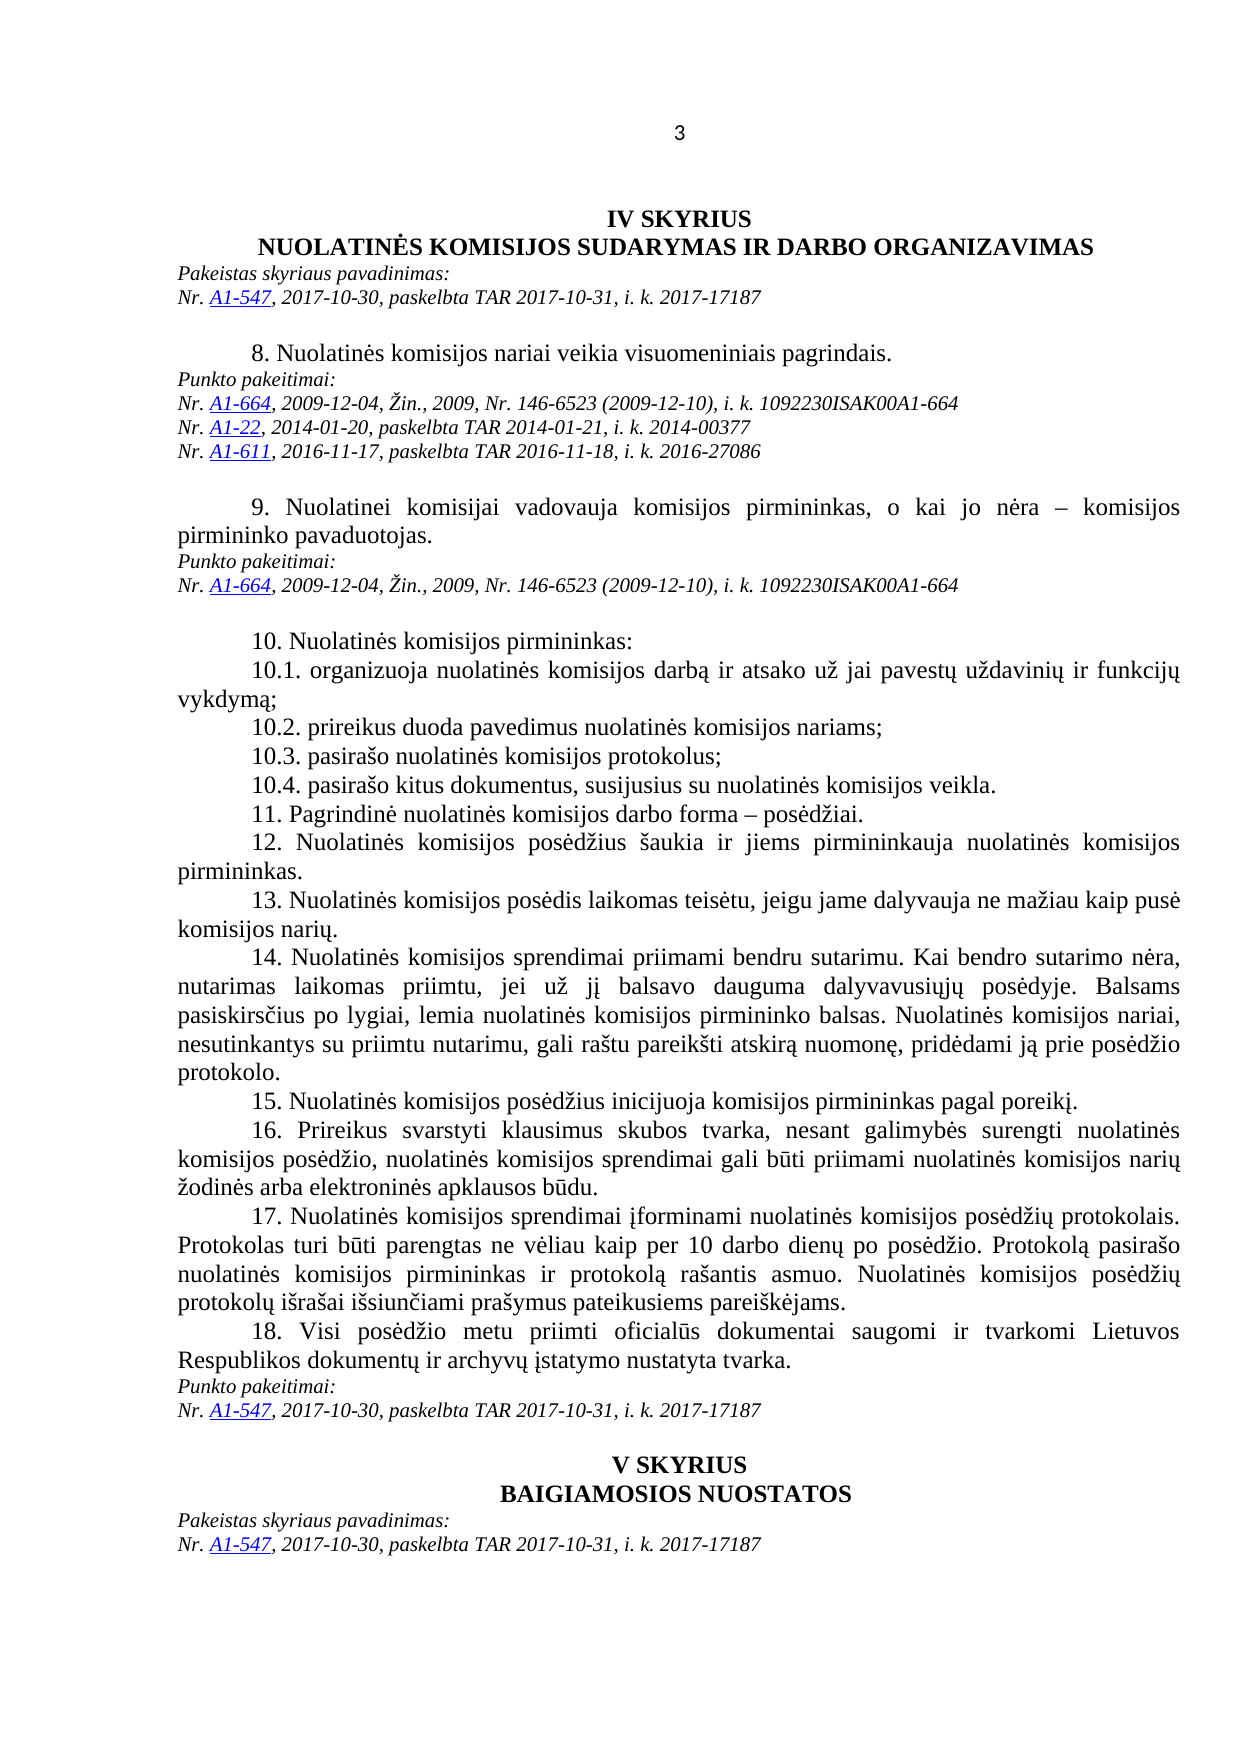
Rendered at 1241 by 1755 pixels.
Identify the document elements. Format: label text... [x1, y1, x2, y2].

text Pakeistas skyriaus pavadinimas: [177, 1508, 1181, 1532]
text Nr. A1-547, 2017-10-30, paskelbta TAR 2017-10-31, i. k. 2017-17187 [177, 1532, 1181, 1556]
text 10.2. prireikus duoda pavedimus nuolatinės komisijos nariams; [177, 712, 1181, 741]
text Nr. A1-547, 2017-10-30, paskelbta TAR 2017-10-31, i. k. 2017-17187 [177, 1398, 1181, 1422]
text Punkto pakeitimai: [177, 1374, 1181, 1398]
text 14. Nuolatinės komisijos sprendimai priimami bendru sutarimu. Kai bendro sutarimo nėra, nutarimas laikomas priimtu, jei už jį balsavo dauguma dalyvavusiųjų posėdyje. Balsams pasiskirsčius po lygiai, lemia nuolatinės komisijos pirmininko balsas. Nuolatinės komisijos nariai, nesutinkantys su priimtu nutarimu, gali raštu pareikšti atskirą nuomonę, pridėdami ją prie posėdžio protokolo. [177, 942, 1181, 1086]
text 18. Visi posėdžio metu priimti oficialūs dokumentai saugomi ir tvarkomi Lietuvos Respublikos dokumentų ir archyvų įstatymo nustatyta tvarka. [177, 1316, 1181, 1374]
text Nr. A1-664, 2009-12-04, Žin., 2009, Nr. 146-6523 (2009-12-10), i. k. 1092230ISAK00A1-664 [177, 391, 1181, 415]
text 13. Nuolatinės komisijos posėdis laikomas teisėtu, jeigu jame dalyvauja ne mažiau kaip pusė komisijos narių. [177, 885, 1181, 942]
text Nr. A1-611, 2016-11-17, paskelbta TAR 2016-11-18, i. k. 2016-27086 [177, 439, 1181, 463]
text Nr. A1-664, 2009-12-04, Žin., 2009, Nr. 146-6523 (2009-12-10), i. k. 1092230ISAK00A1-664 [177, 573, 1181, 597]
text NUOLATINĖS KOMISIJOS SUDARYMAS IR DARBO ORGANIZAVIMAS [177, 232, 1181, 261]
text 10. Nuolatinės komisijos pirmininkas: [177, 626, 1181, 655]
text Nr. A1-547, 2017-10-30, paskelbta TAR 2017-10-31, i. k. 2017-17187 [177, 285, 1181, 309]
text Punkto pakeitimai: [177, 549, 1181, 573]
text 10.3. pasirašo nuolatinės komisijos protokolus; [177, 741, 1181, 770]
text 11. Pagrindinė nuolatinės komisijos darbo forma – posėdžiai. [177, 799, 1181, 827]
text 15. Nuolatinės komisijos posėdžius inicijuoja komisijos pirmininkas pagal poreikį. [177, 1086, 1181, 1115]
text Nr. A1-22, 2014-01-20, paskelbta TAR 2014-01-21, i. k. 2014-00377 [177, 415, 1181, 439]
text 10.1. organizuoja nuolatinės komisijos darbą ir atsako už jai pavestų uždavinių ir funkcijų vykdymą; [177, 655, 1181, 712]
text BAIGIAMOSIOS NUOSTATOS [177, 1479, 1181, 1508]
text Punkto pakeitimai: [177, 367, 1181, 391]
text 12. Nuolatinės komisijos posėdžius šaukia ir jiems pirmininkauja nuolatinės komisijos pirmininkas. [177, 827, 1181, 885]
text V SKYRIUS [177, 1451, 1181, 1479]
text 8. Nuolatinės komisijos nariai veikia visuomeniniais pagrindais. [177, 338, 1181, 367]
text IV SKYRIUS [177, 204, 1181, 232]
text Pakeistas skyriaus pavadinimas: [177, 261, 1181, 285]
text 16. Prireikus svarstyti klausimus skubos tvarka, nesant galimybės surengti nuolatinės komisijos posėdžio, nuolatinės komisijos sprendimai gali būti priimami nuolatinės komisijos narių žodinės arba elektroninės apklausos būdu. [177, 1115, 1181, 1201]
text 9. Nuolatinei komisijai vadovauja komisijos pirmininkas, o kai jo nėra – komisijos pirmininko pavaduotojas. [177, 492, 1181, 549]
text 10.4. pasirašo kitus dokumentus, susijusius su nuolatinės komisijos veikla. [177, 770, 1181, 799]
text 17. Nuolatinės komisijos sprendimai įforminami nuolatinės komisijos posėdžių protokolais. Protokolas turi būti parengtas ne vėliau kaip per 10 darbo dienų po posėdžio. Protokolą pasirašo nuolatinės komisijos pirmininkas ir protokolą rašantis asmuo. Nuolatinės komisijos posėdžių protokolų išrašai išsiunčiami prašymus pateikusiems pareiškėjams. [177, 1201, 1181, 1316]
